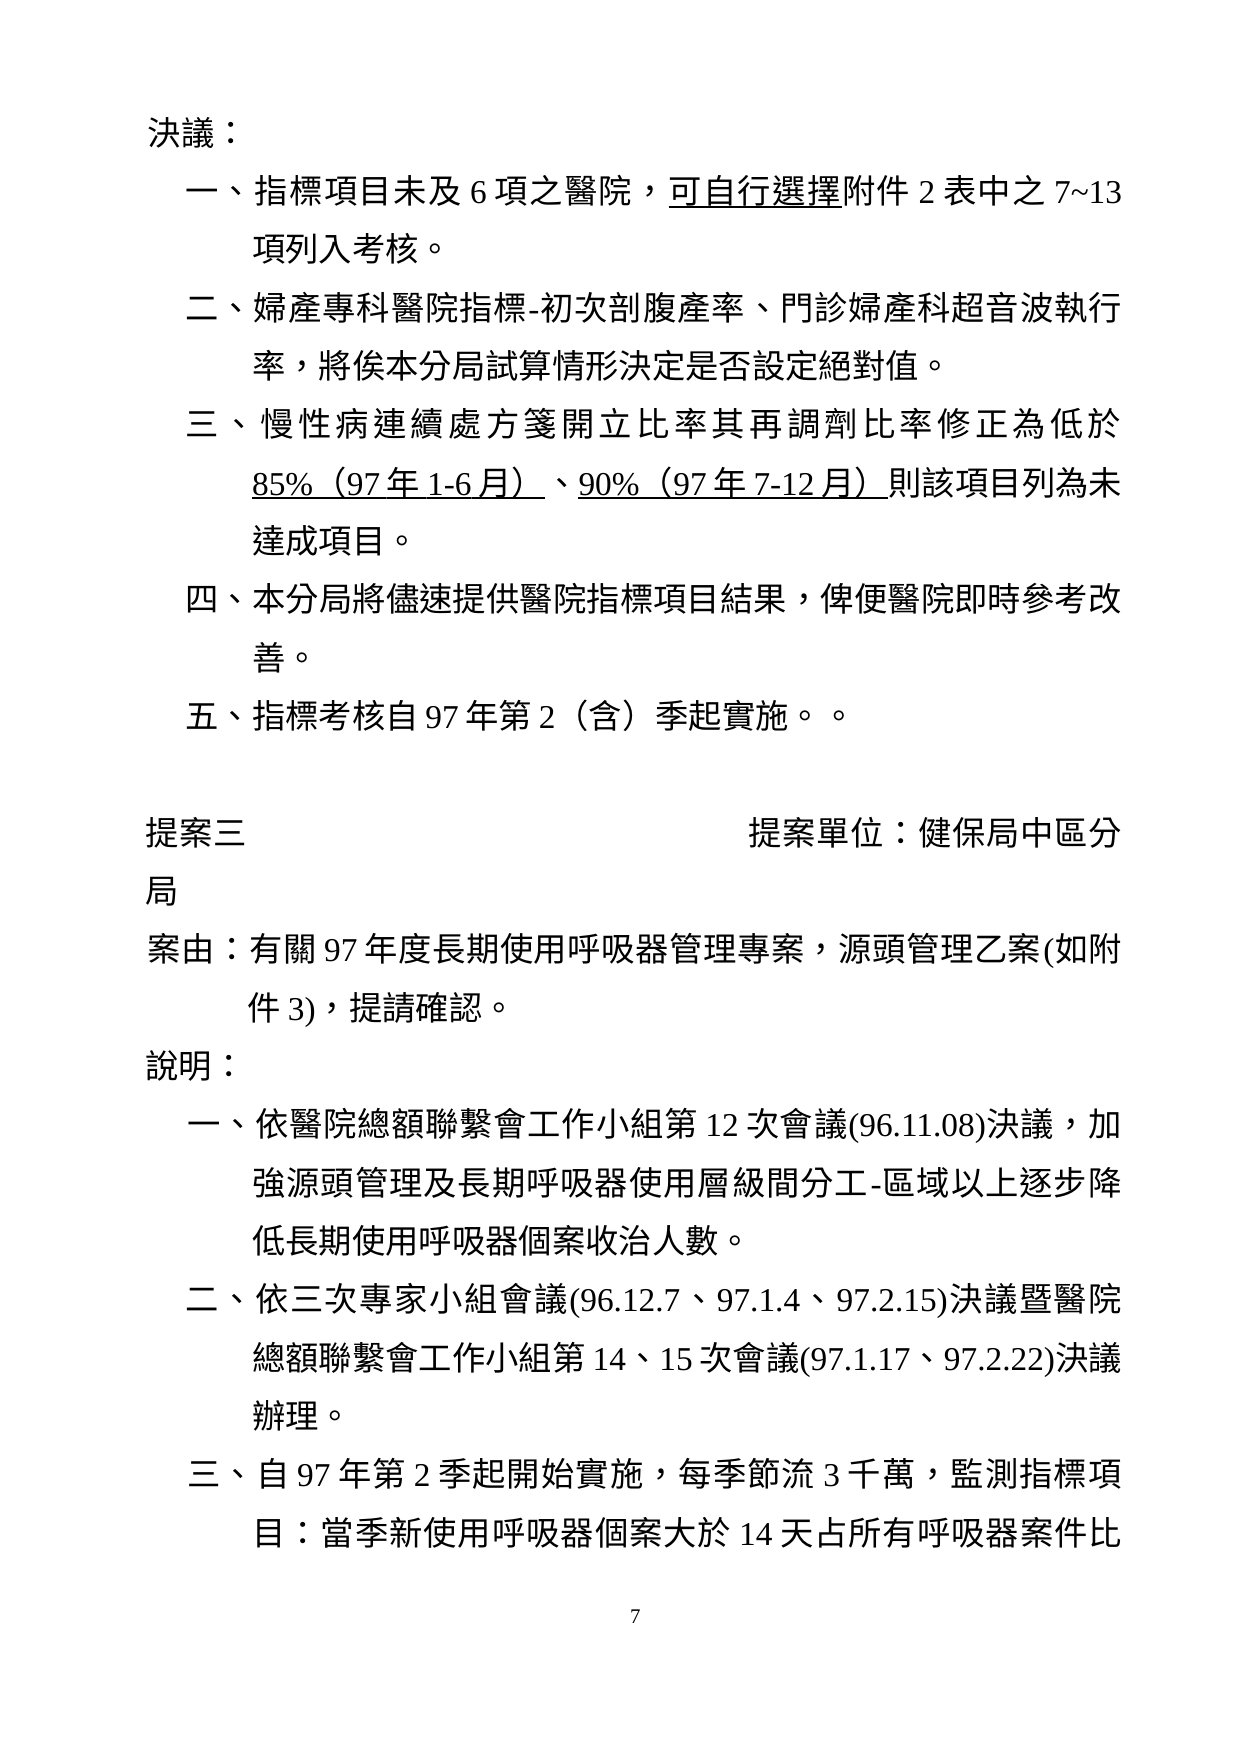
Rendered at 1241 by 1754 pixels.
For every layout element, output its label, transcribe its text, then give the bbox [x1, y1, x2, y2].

text 案由：有關97年度長期使用呼吸器管理專案，源頭管理乙案(如附件3)，提請確認。 [148, 913, 1122, 1029]
text 五、指標考核自97年第2（含）季起實施。。 [185, 679, 1122, 738]
text 三、自97年第2季起開始實施，每季節流3千萬，監測指標項目：當季新使用呼吸器個案大於14天占所有呼吸器案件比 [187, 1438, 1122, 1554]
text 二、婦產專科醫院指標-初次剖腹產率、門診婦產科超音波執行率，將俟本分局試算情形決定是否設定絕對值。 [185, 271, 1122, 388]
text 一、指標項目未及6項之醫院，可自行選擇附件2表中之7~13項列入考核。 [185, 154, 1122, 271]
text 決議： [148, 96, 1122, 154]
text 一、依醫院總額聯繫會工作小組第12次會議(96.11.08)決議，加強源頭管理及長期呼吸器使用層級間分工-區域以上逐步降低長期使用呼吸器個案收治人數。 [187, 1088, 1122, 1263]
text 三、慢性病連續處方箋開立比率其再調劑比率修正為低於85%（97年1-6月）、90%（97年7-12月）則該項目列為未達成項目。 [185, 388, 1122, 563]
text 二、依三次專家小組會議(96.12.7、97.1.4、97.2.15)決議暨醫院總額聯繫會工作小組第14、15次會議(97.1.17、97.2.22)決議辦理。 [185, 1263, 1122, 1438]
text 提案三 提案單位：健保局中區分局 [145, 796, 1122, 913]
text 四、本分局將儘速提供醫院指標項目結果，俾便醫院即時參考改善。 [185, 563, 1122, 679]
text 說明： [145, 1029, 1122, 1088]
